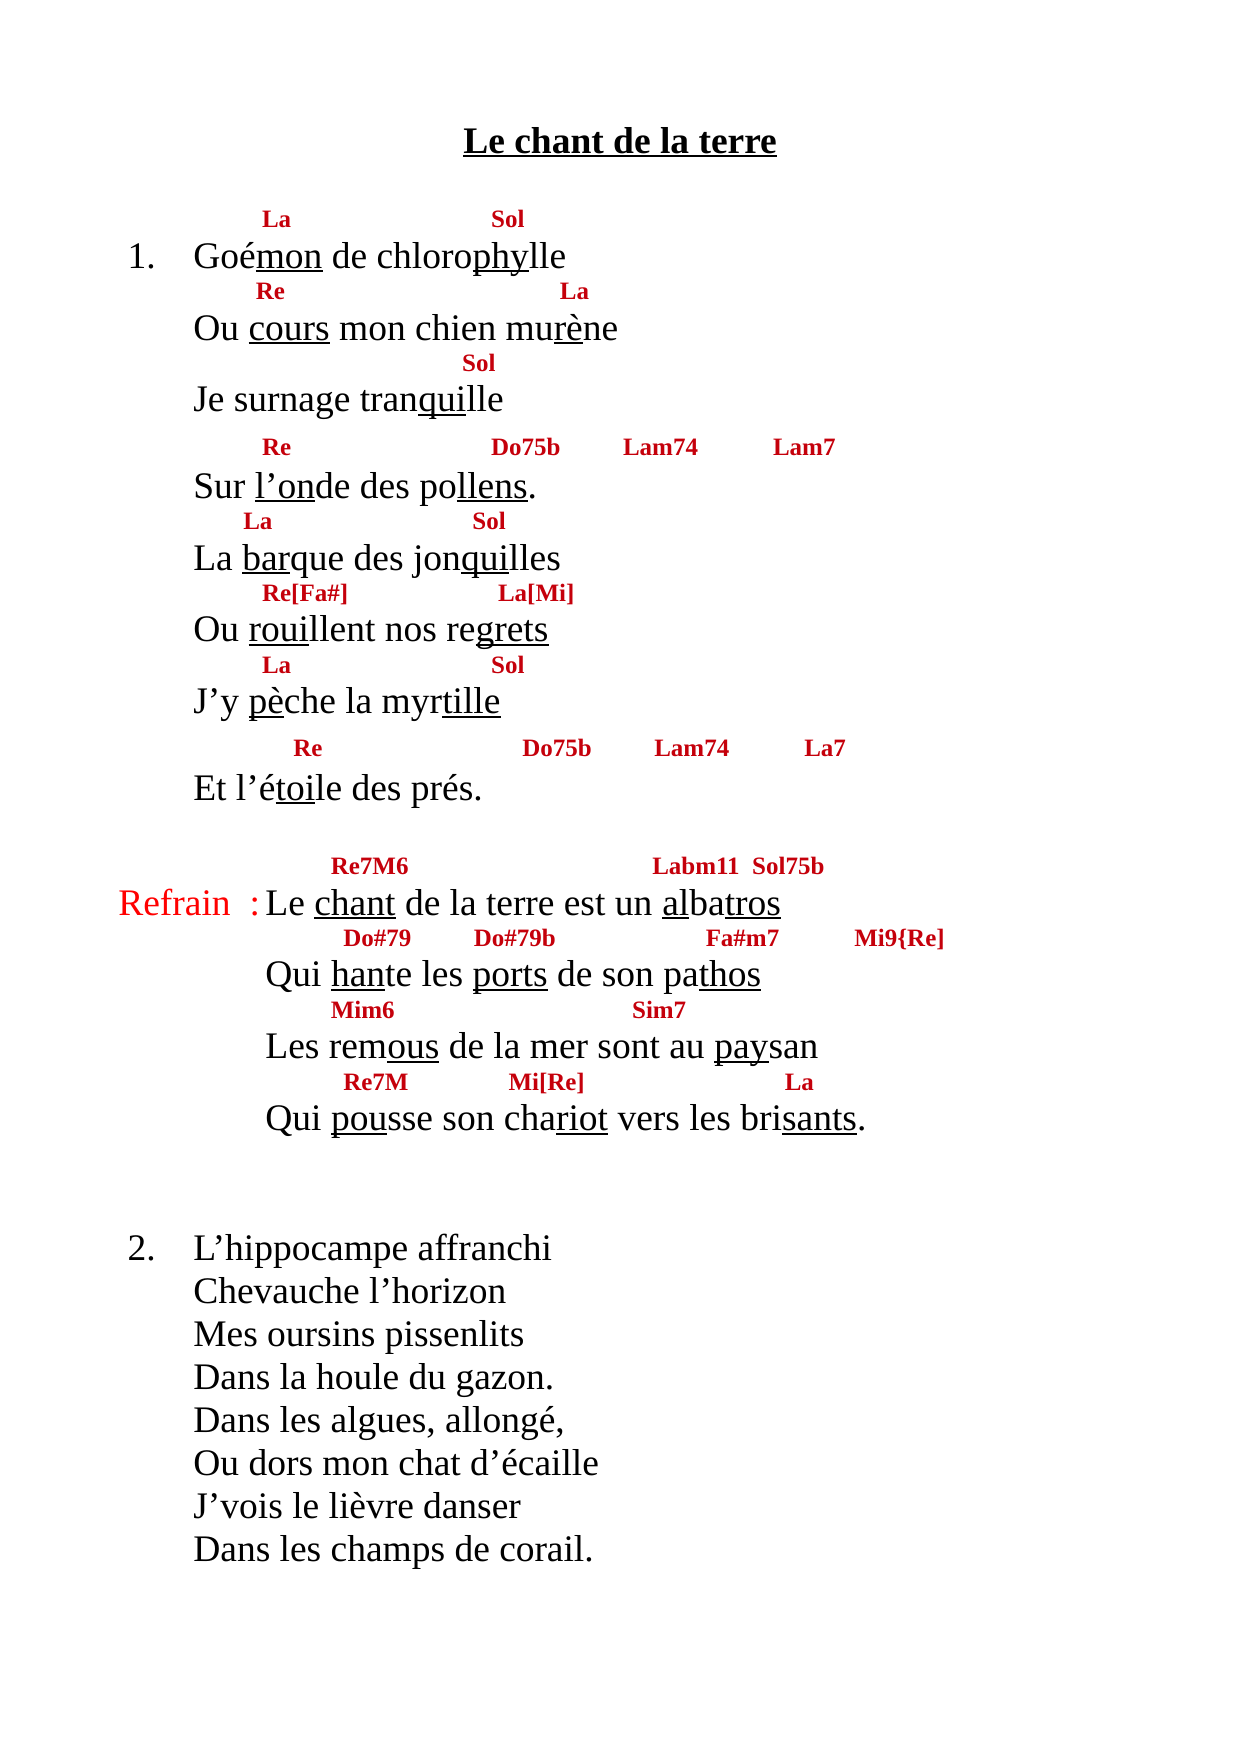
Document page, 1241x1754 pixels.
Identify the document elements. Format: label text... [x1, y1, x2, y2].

subtitle Re Do75b Lam74 Lam7 [118, 420, 1122, 463]
text Dans les algues, allongé, [118, 1397, 1122, 1441]
text Ou dors mon chat d’écaille [193, 1441, 1122, 1484]
subtitle Je surnage tranquille [193, 377, 1122, 420]
text Dans les champs de corail. [193, 1527, 1122, 1570]
text Ou rouillent nos regrets La Sol [193, 607, 1122, 679]
text Refrain : Le chant de la terre est un albatros [118, 880, 1122, 923]
text Mes oursins pissenlits [193, 1311, 1122, 1354]
text Re La [118, 276, 1122, 305]
subtitle J’y pèche la myrtille [193, 679, 1122, 722]
text 1. Goémon de chlorophylle [118, 233, 1122, 276]
text Et l’étoile des prés. [193, 765, 1122, 808]
subtitle Ou cours mon chien murène [193, 305, 1122, 348]
text Sol [118, 348, 1122, 377]
text Re7M6 Labm11 Sol75b [118, 851, 1122, 880]
subtitle Re Do75b Lam74 La7 [118, 722, 1122, 765]
text Re7M Mi[Re] La [118, 1067, 1122, 1096]
subtitle J’vois le lièvre danser [193, 1484, 1122, 1527]
text Le chant de la terre [118, 118, 1122, 161]
text Les remous de la mer sont au paysan [118, 1024, 1122, 1067]
subtitle Sur l’onde des pollens. La Sol [193, 463, 1122, 535]
text 2. L’hippocampe affranchi [118, 1225, 1122, 1268]
text Qui hante les ports de son pathos [118, 952, 1122, 995]
text La barque des jonquilles [118, 535, 1122, 578]
text Mim6 Sim7 [118, 995, 1122, 1024]
text Re[Fa#] La[Mi] [118, 578, 1122, 607]
text Chevauche l’horizon [193, 1268, 1122, 1311]
text Dans la houle du gazon. [193, 1354, 1122, 1397]
text La Sol [118, 204, 1122, 233]
text Do#79 Do#79b Fa#m7 Mi9{Re] [118, 923, 1122, 952]
text Qui pousse son chariot vers les brisants. [118, 1096, 1122, 1139]
